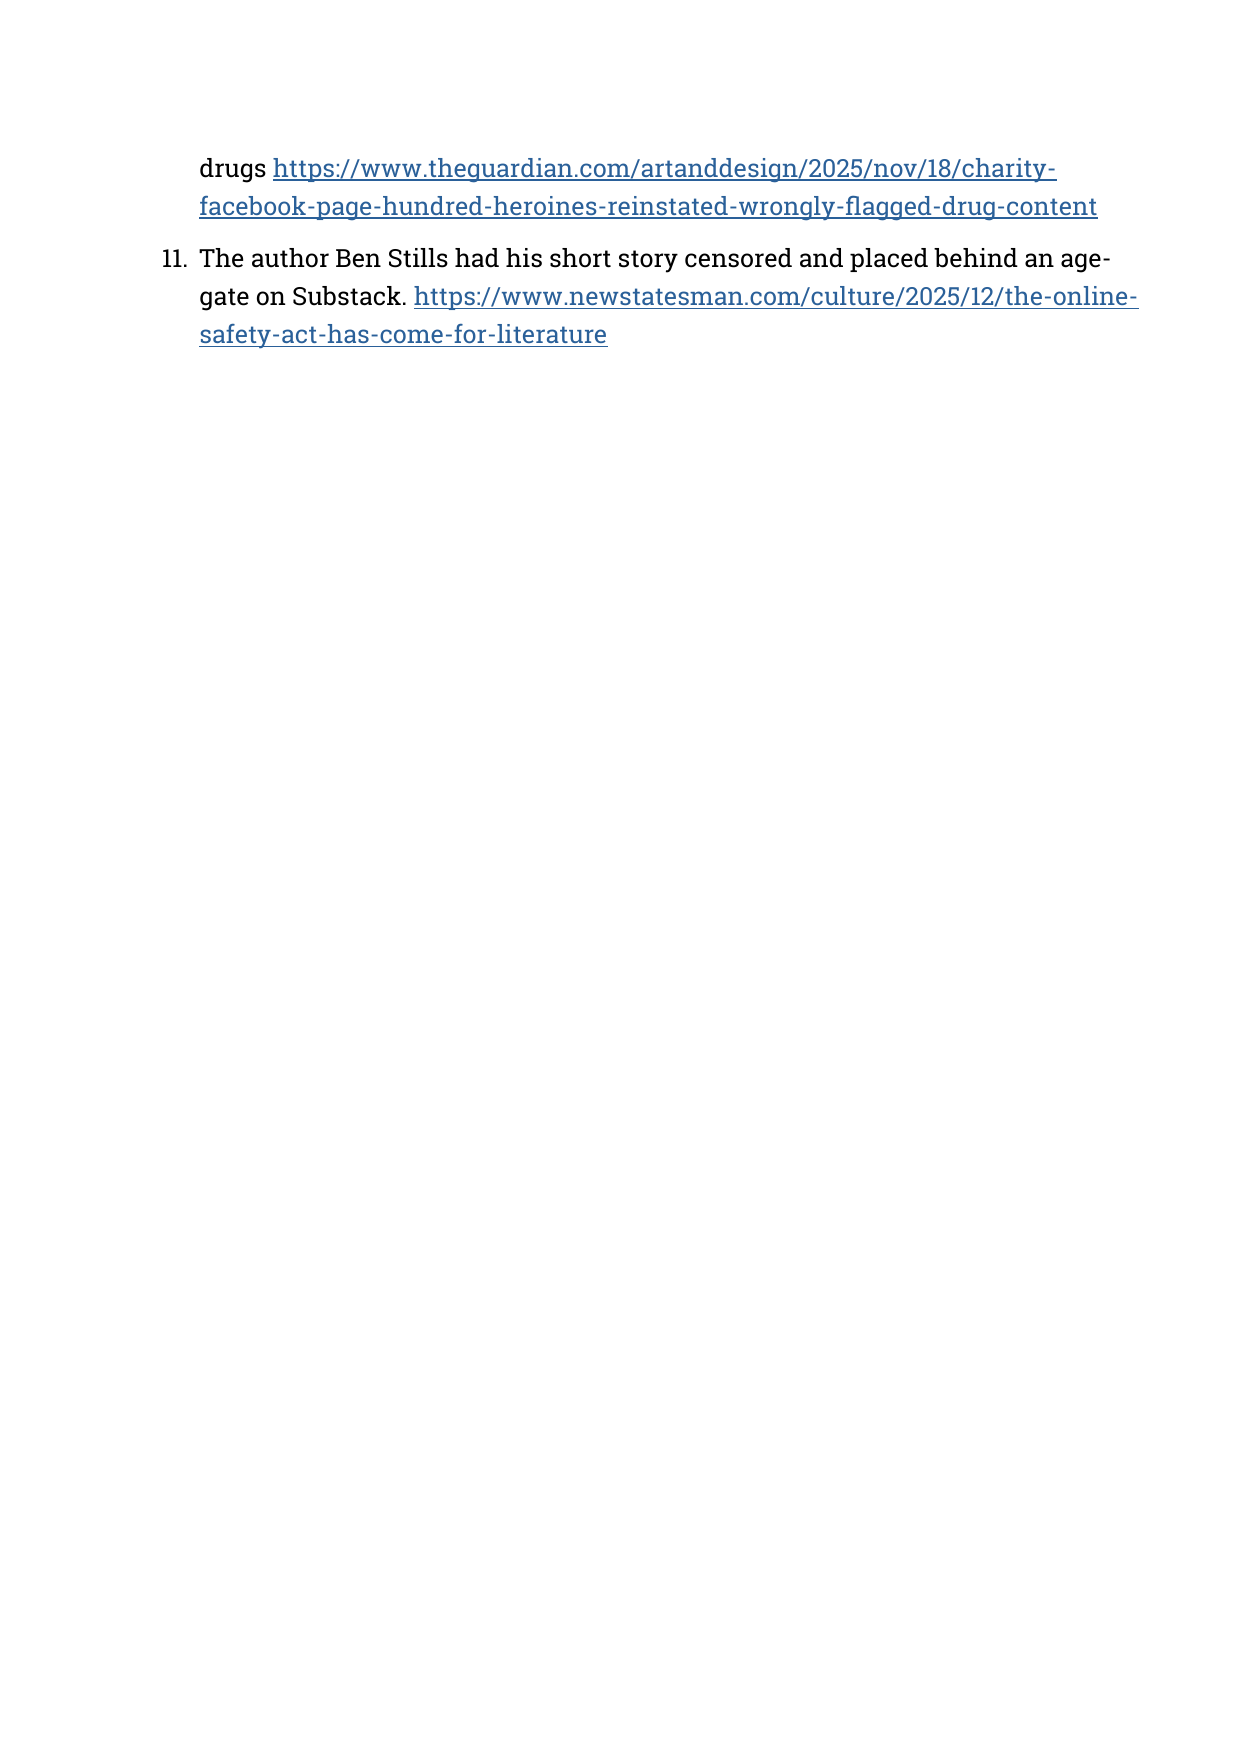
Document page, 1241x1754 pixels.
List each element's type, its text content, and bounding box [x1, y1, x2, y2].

list The author Ben Stills had his short story censored and placed behind an age-gate on Substack. https://www.newstatesman.com/culture/2025/12/the-online-safety-act-has-come-for-literature [162, 242, 1152, 350]
list drugs https://www.theguardian.com/artanddesign/2025/nov/18/charity-facebook-page-hundred-heroines-reinstated-wrongly-flagged-drug-content [162, 151, 1152, 222]
